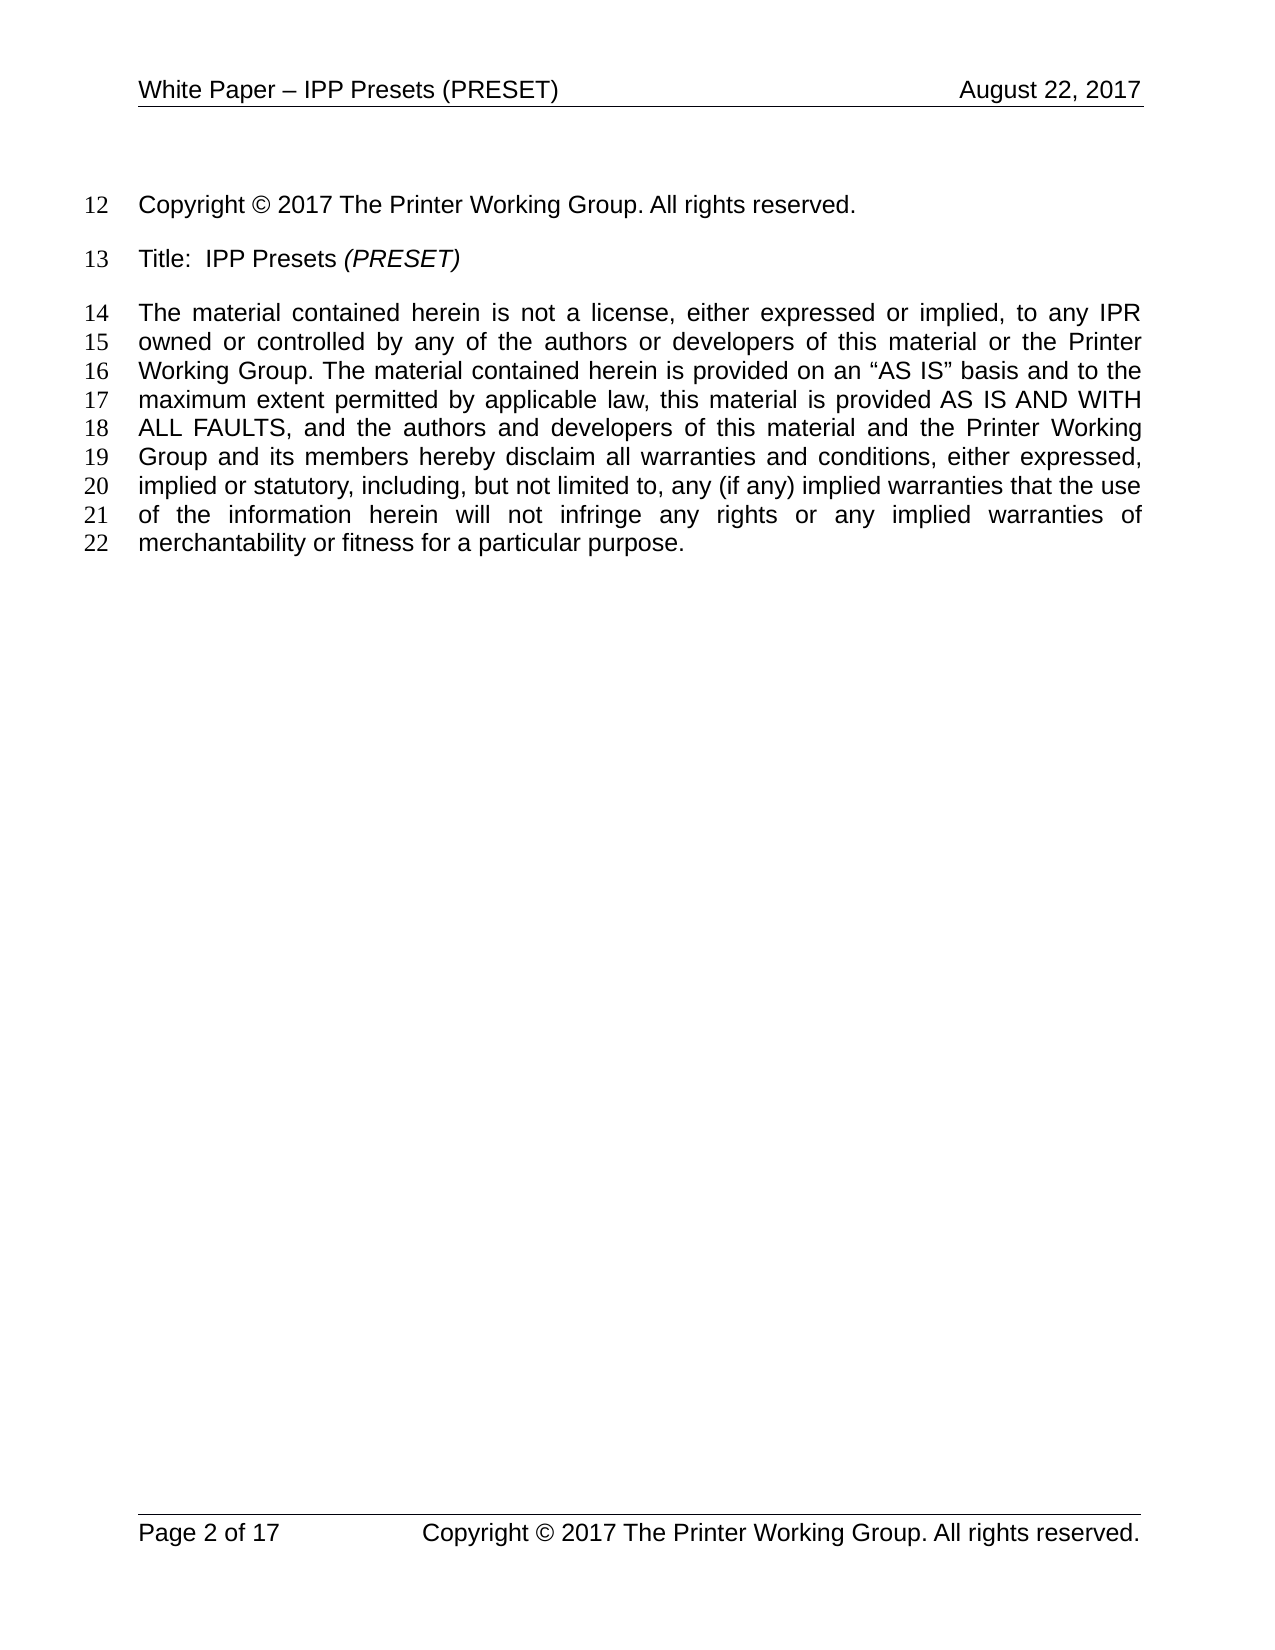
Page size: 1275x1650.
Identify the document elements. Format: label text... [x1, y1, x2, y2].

text Copyright © 2017 The Printer Working Group. All rights reserved. [138, 190, 1144, 219]
text The material contained herein is not a license, either expressed or implied, to any IPR owned or controlled by any of the authors or developers of this material or the Printer Working Group. The material contained herein is provided on an “AS IS” basis and to the maximum extent permitted by applicable law, this material is provided AS IS AND WITH ALL FAULTS, and the authors and developers of this material and the Printer Working Group and its members hereby disclaim all warranties and conditions, either expressed, implied or statutory, including, but not limited to, any (if any) implied warranties that the use of the information herein will not infringe any rights or any implied warranties of merchantability or fitness for a particular purpose. [138, 298, 1144, 557]
text Title: IPP Presets (PRESET) [138, 244, 1144, 273]
